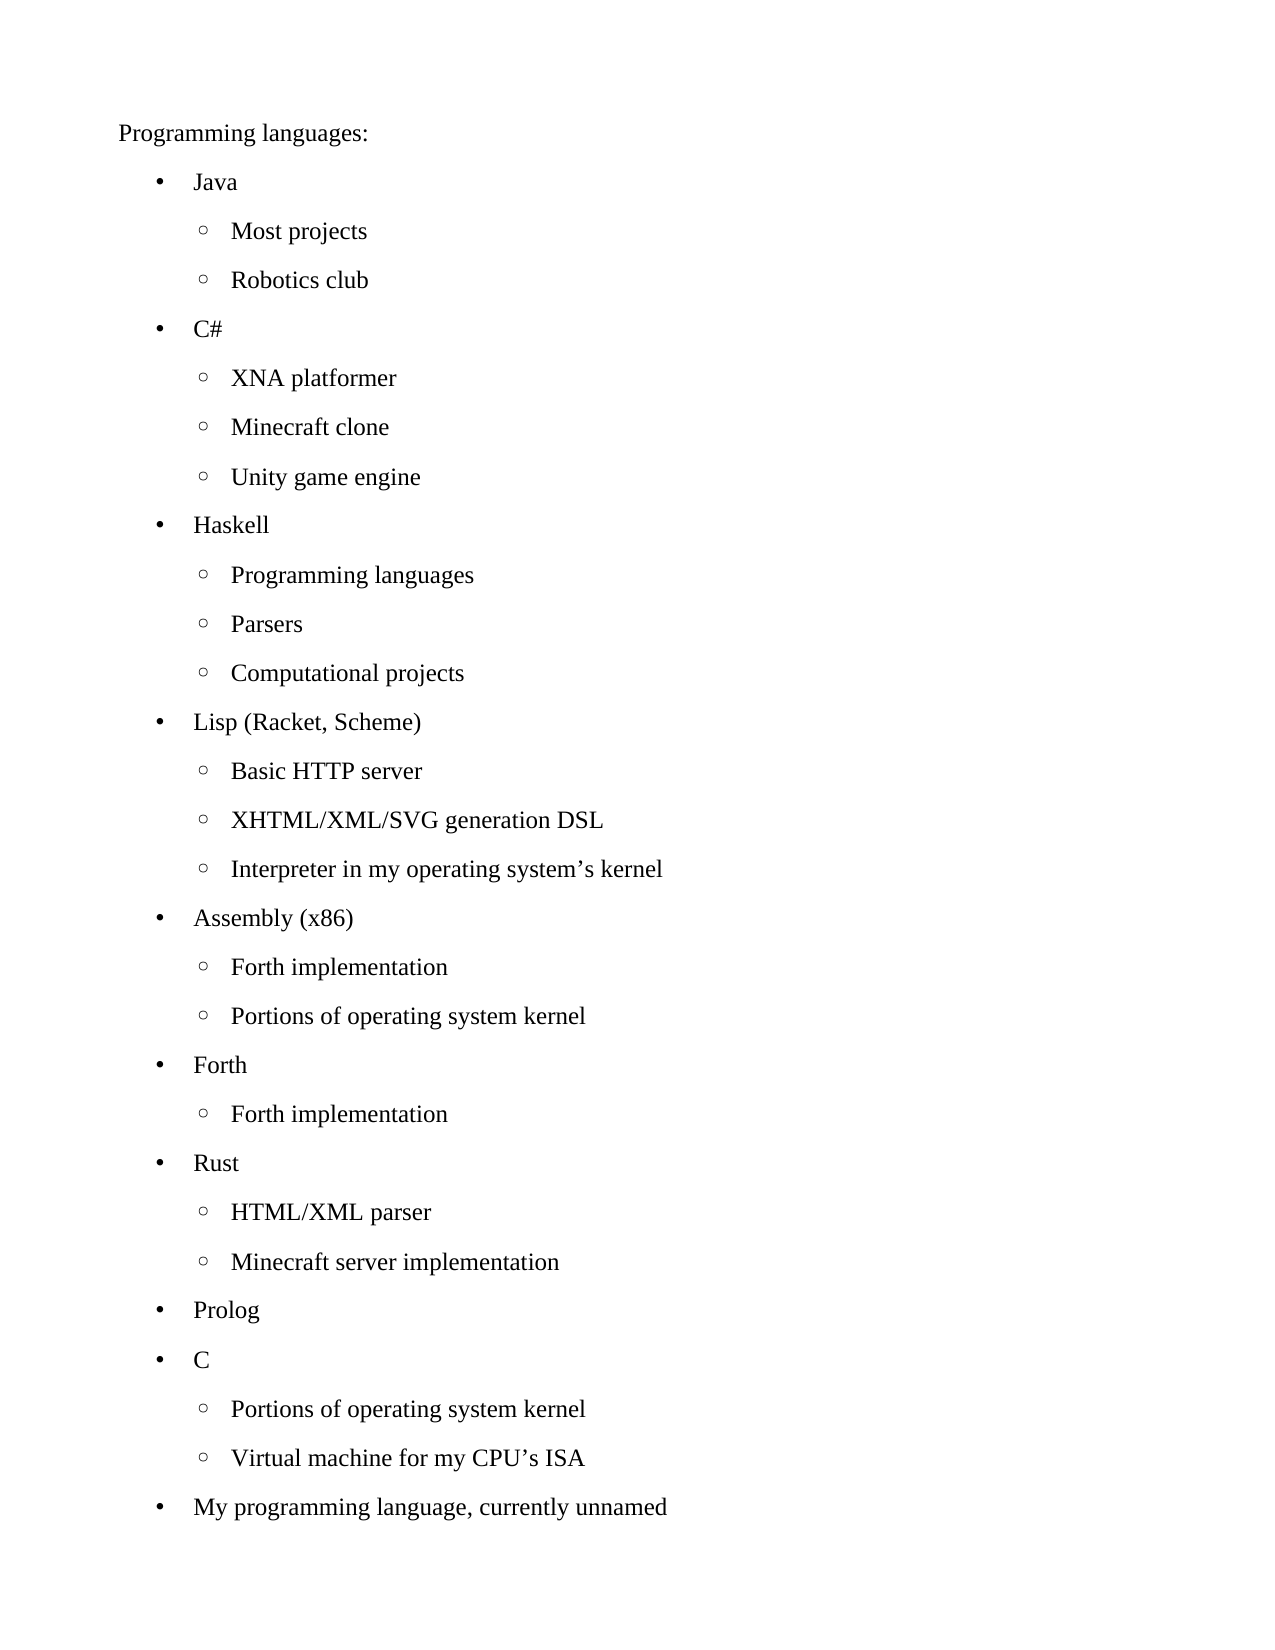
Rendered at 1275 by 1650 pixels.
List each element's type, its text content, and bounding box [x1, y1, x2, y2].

list Basic HTTP server [193, 756, 1157, 785]
list Haskell [156, 511, 1157, 539]
list Portions of operating system kernel [193, 1394, 1157, 1422]
list Forth implementation [193, 952, 1157, 981]
list HTML/XML parser [193, 1197, 1157, 1226]
list Robotics club [193, 265, 1157, 294]
list Assembly (x86) [156, 903, 1157, 932]
list Virtual machine for my CPU’s ISA [193, 1443, 1157, 1472]
list Forth [156, 1050, 1157, 1079]
text Programming languages: [118, 118, 1157, 147]
list Lisp (Racket, Scheme) [156, 707, 1157, 736]
list Portions of operating system kernel [193, 1001, 1157, 1030]
list Unity game engine [193, 462, 1157, 490]
list Forth implementation [193, 1099, 1157, 1128]
list Computational projects [193, 658, 1157, 687]
list Programming languages [193, 560, 1157, 588]
list Interpreter in my operating system’s kernel [193, 854, 1157, 883]
list Most projects [193, 216, 1157, 245]
list C# [156, 314, 1157, 343]
list Rust [156, 1148, 1157, 1177]
list XNA platformer [193, 363, 1157, 392]
list My programming language, currently unnamed [156, 1492, 1157, 1521]
list C [156, 1345, 1157, 1373]
list Minecraft clone [193, 412, 1157, 441]
list Minecraft server implementation [193, 1247, 1157, 1275]
list XHTML/XML/SVG generation DSL [193, 805, 1157, 834]
list Parsers [193, 609, 1157, 637]
list Java [156, 167, 1157, 196]
list Prolog [156, 1296, 1157, 1324]
